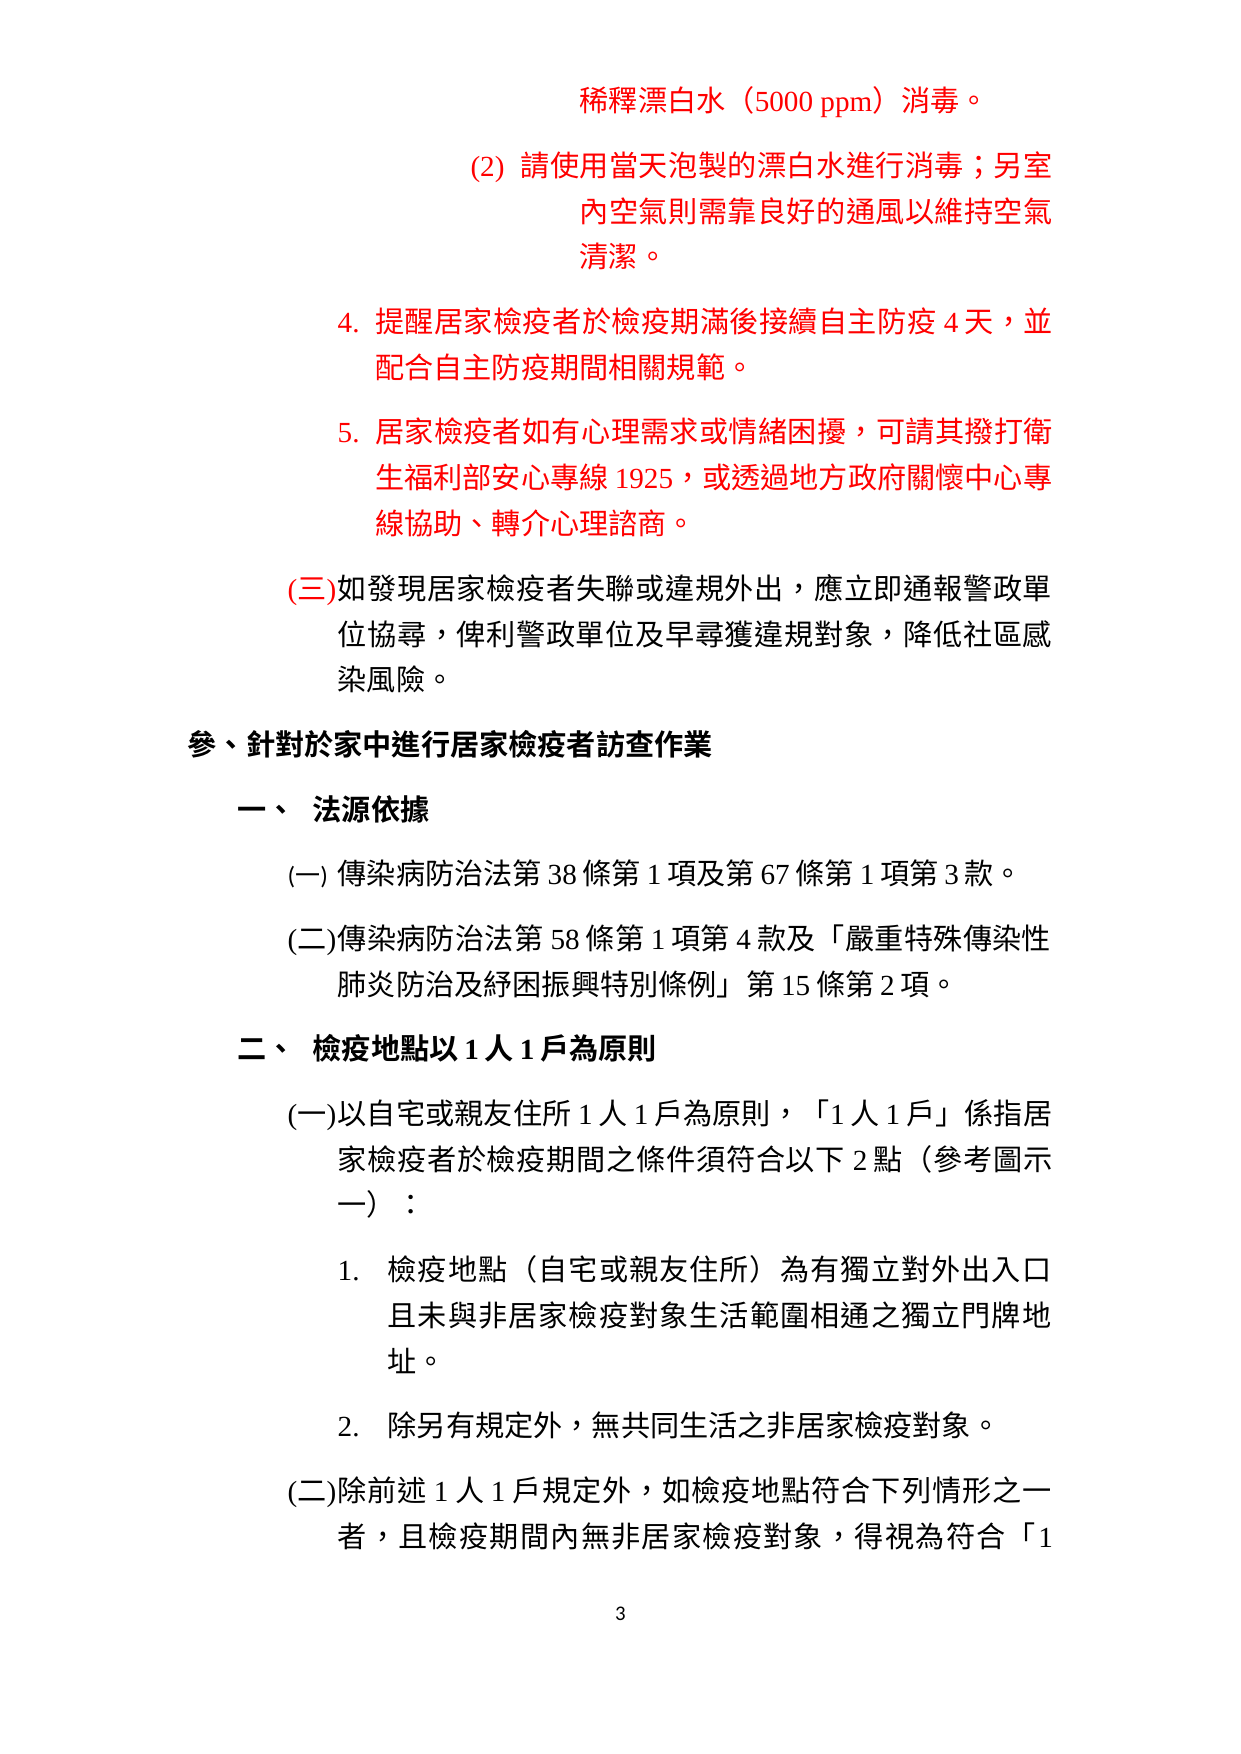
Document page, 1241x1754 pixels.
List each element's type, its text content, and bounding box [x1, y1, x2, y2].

list 請使用當天泡製的漂白水進行消毒；另室內空氣則需靠良好的通風以維持空氣清潔。 [470, 139, 1053, 277]
list 稀釋漂白水（5000 ppm）消毒。 [470, 75, 1053, 121]
text 參、針對於家中進行居家檢疫者訪查作業 [187, 719, 1053, 764]
list 檢疫地點以1人1戶為原則 [237, 1023, 1053, 1069]
list 提醒居家檢疫者於檢疫期滿後接續自主防疫4天，並配合自主防疫期間相關規範。 [337, 296, 1053, 387]
list 法源依據 [237, 783, 1053, 829]
list 以自宅或親友住所1人1戶為原則，「1人1戶」係指居家檢疫者於檢疫期間之條件須符合以下2點（參考圖示一）： [287, 1087, 1053, 1225]
list 除前述1人1戶規定外，如檢疫地點符合下列情形之一者，且檢疫期間內無非居家檢疫對象，得視為符合「1 [287, 1464, 1053, 1556]
list 檢疫地點（自宅或親友住所）為有獨立對外出入口且未與非居家檢疫對象生活範圍相通之獨立門牌地址。 [337, 1244, 1053, 1381]
list 傳染病防治法第58條第1項第4款及「嚴重特殊傳染性肺炎防治及紓困振興特別條例」第15條第2項。 [287, 912, 1053, 1004]
list 傳染病防治法第38條第1項及第67條第1項第3款。 [287, 848, 1053, 894]
list 如發現居家檢疫者失聯或違規外出，應立即通報警政單位協尋，俾利警政單位及早尋獲違規對象，降低社區感染風險。 [287, 562, 1053, 700]
list 居家檢疫者如有心理需求或情緒困擾，可請其撥打衛生福利部安心專線1925，或透過地方政府關懷中心專線協助、轉介心理諮商。 [337, 406, 1053, 544]
list 除另有規定外，無共同生活之非居家檢疫對象。 [337, 1400, 1053, 1446]
